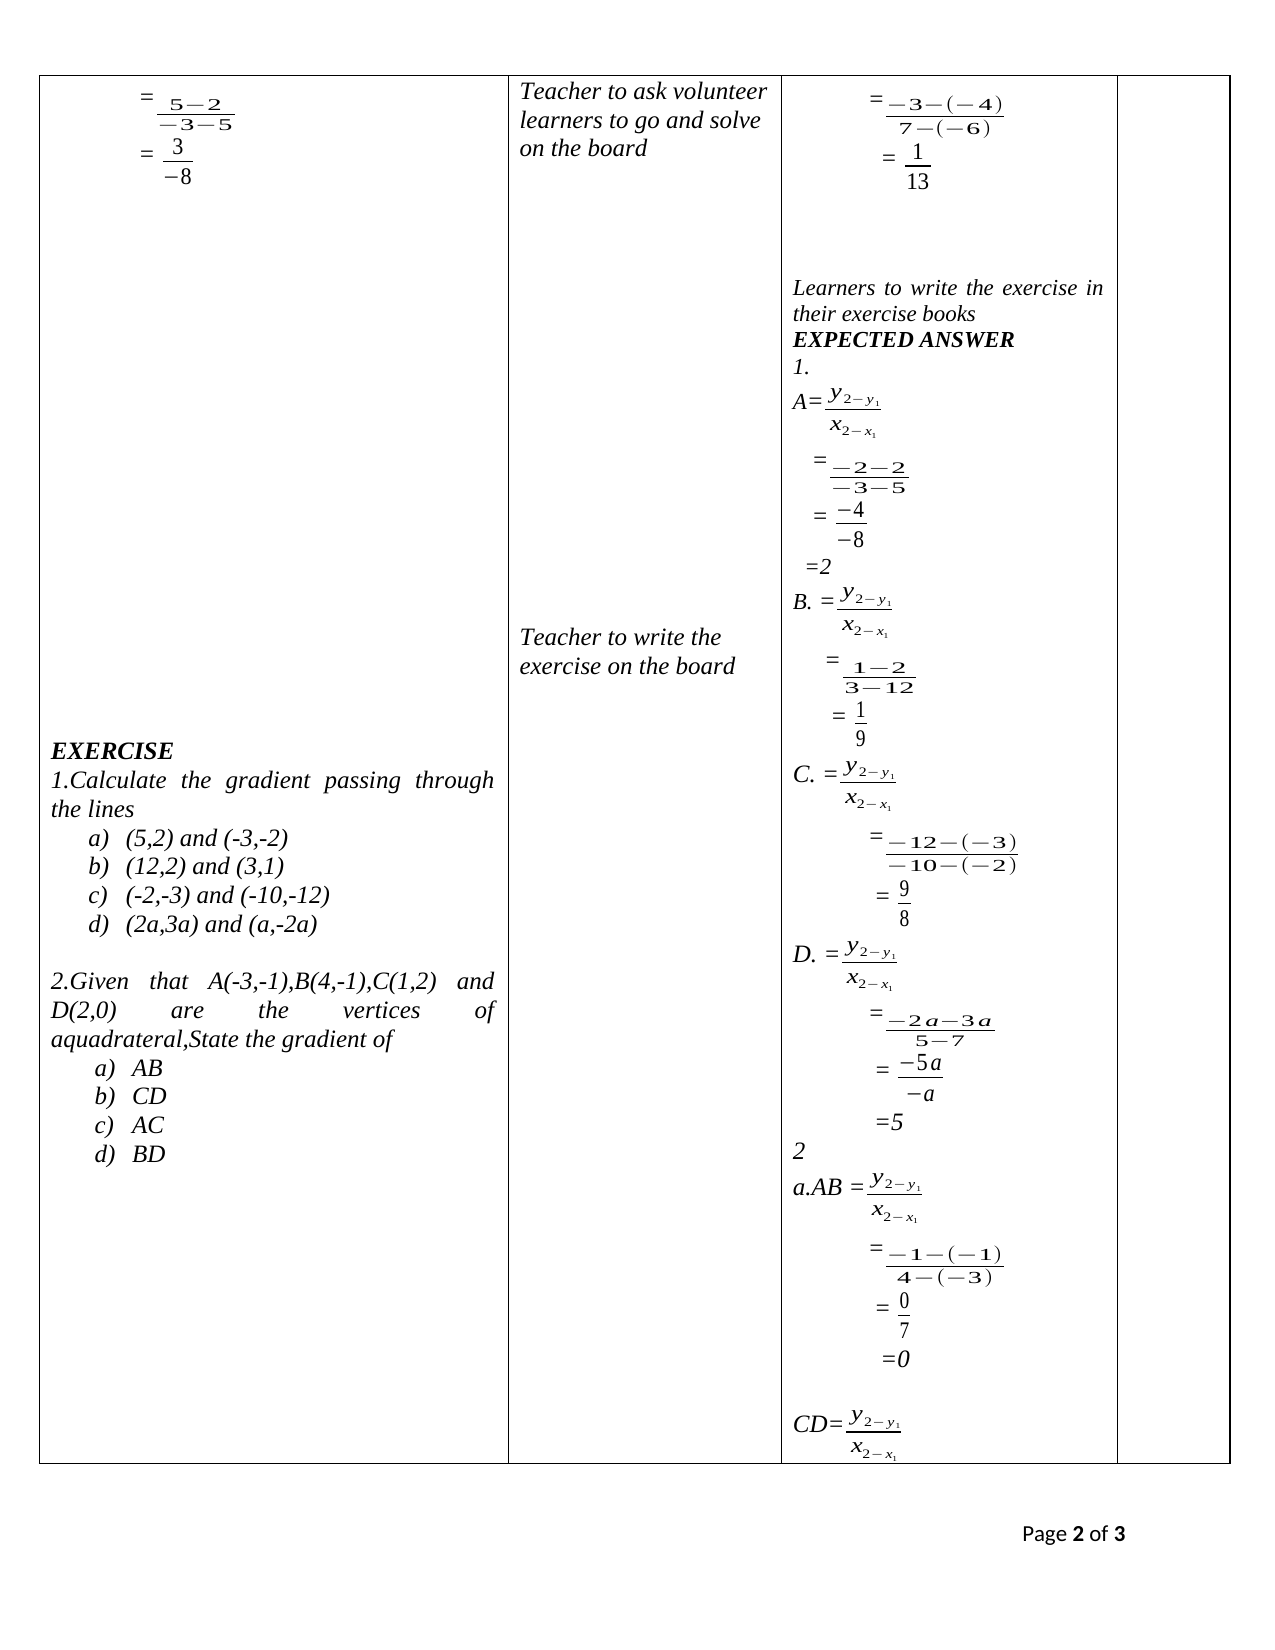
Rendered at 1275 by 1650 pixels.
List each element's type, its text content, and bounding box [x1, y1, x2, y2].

table_cell Learners to listen attentively and ask questions Learner to write the example in their exercise books Learners to listen attentively volunteer learners to go and solve on the board EXPECTED ANSWERS c. MRS= = = d. MPS= = = Learners to write the exercise in their exercise books EXPECTED ANSWER 1. A= = = =2 B. = = = C. = = = D. = = = =5 2 a.AB = = = =0 CD= = = =-2 AC= = = BD= = = [782, 76, 1117, 1463]
table_cell Teacher to ask volunteer learners to go and solve on the board Teacher to write the exercise on the board [509, 76, 781, 1463]
table_cell [1118, 76, 1229, 1463]
table_cell THE GRADIENT OF A LINE SEGMENT The gradient of a straight line is the steepness ,a slope of a line The gradient M of the line through Ax any two points on the Cartesian plan with coordinates (X1,Y1) and (X2,Y2) is M = EXAMPLE Given the points P(-6,-4) Q(-3,5) R(5,2) and S(7,-3),Find the gradient of the straight line that passes through P and Q Q and R R and S P and S SOLUTIONS MPQ= = = =3 B. MQR= = = EXERCISE 1.Calculate the gradient passing through the lines (5,2) and (-3,-2) (12,2) and (3,1) (-2,-3) and (-10,-12) (2a,3a) and (a,-2a) 2.Given that A(-3,-1),B(4,-1),C(1,2) and D(2,0) are the vertices of aquadrateral,State the gradient of AB CD AC BD [40, 76, 508, 1463]
